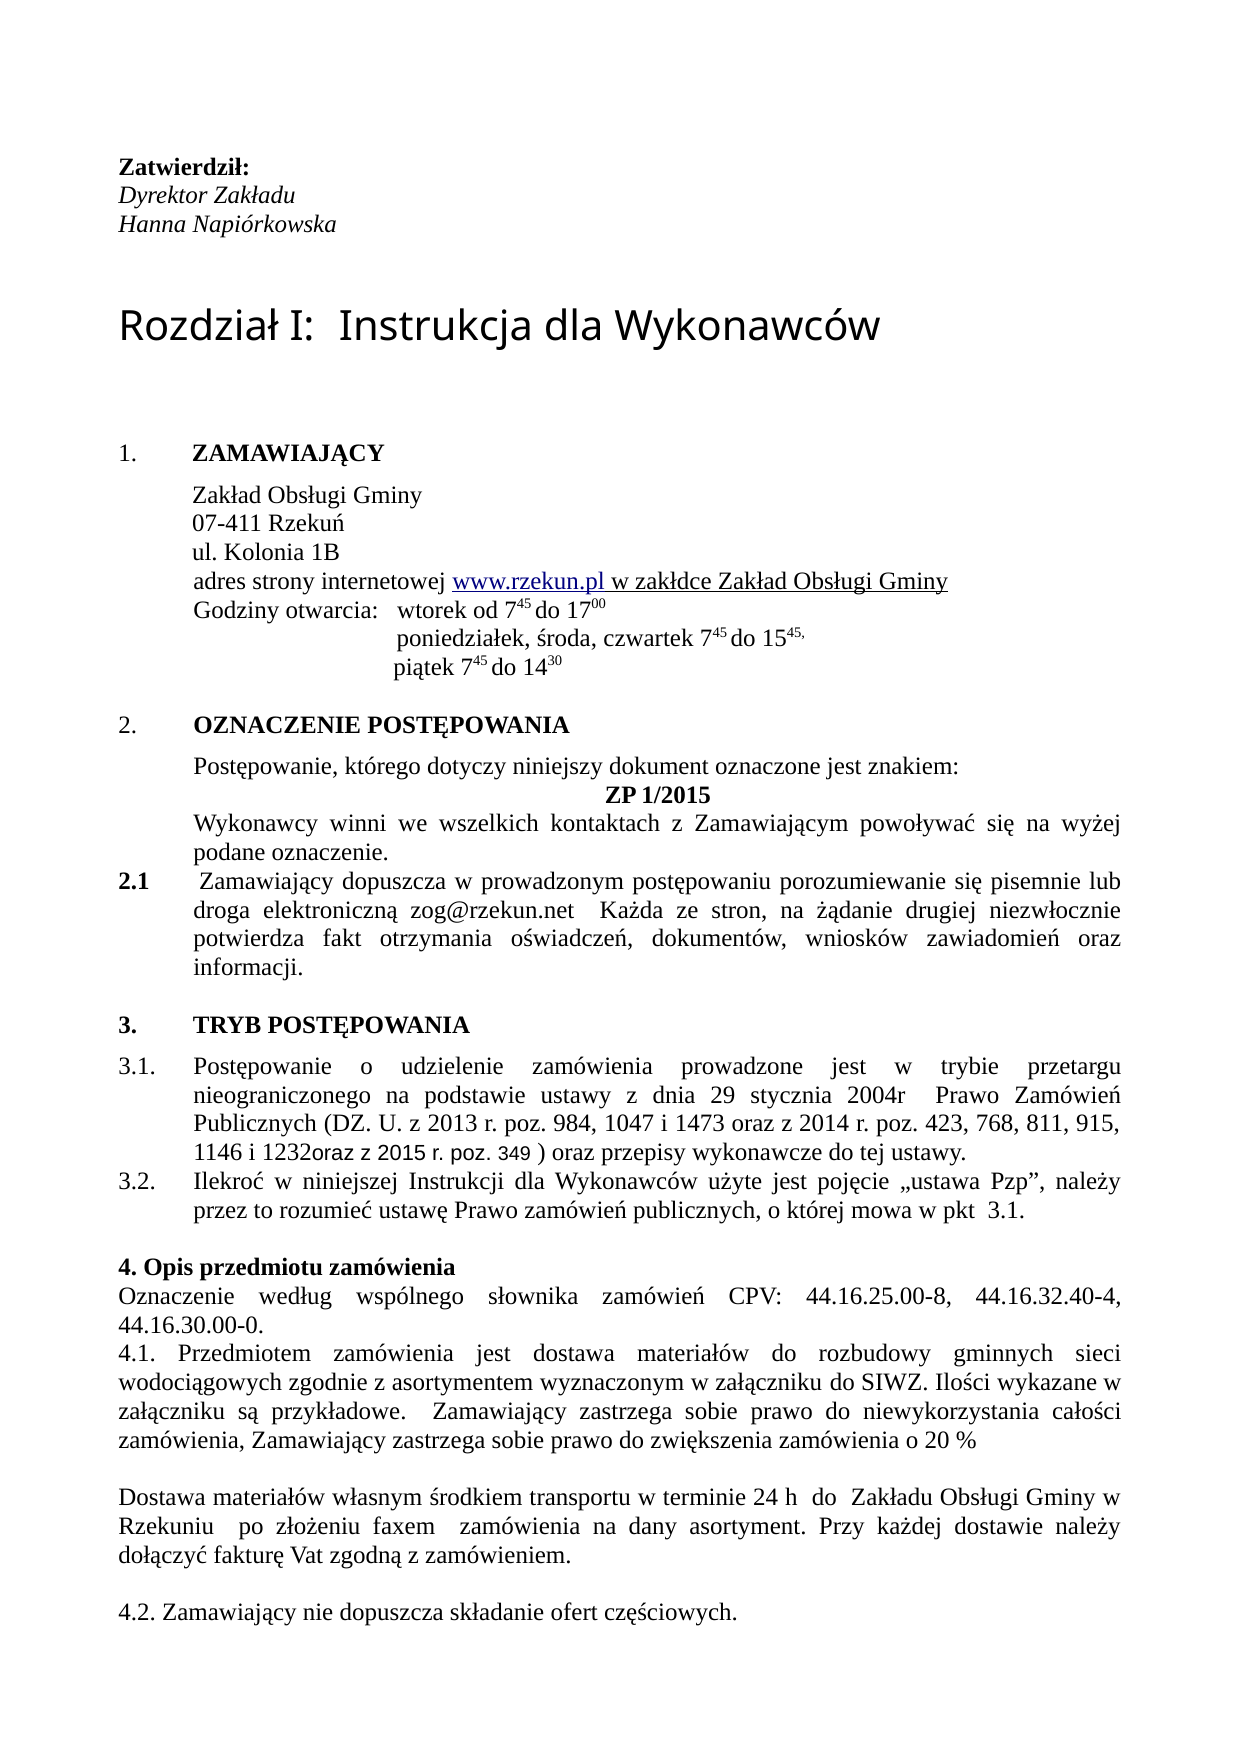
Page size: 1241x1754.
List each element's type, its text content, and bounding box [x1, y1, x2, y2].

text Dostawa materiałów własnym środkiem transportu w terminie 24 h do Zakładu Obsługi Gminy w Rzekuniu po złożeniu faxem zamówienia na dany asortyment. Przy każdej dostawie należy dołączyć fakturę Vat zgodną z zamówieniem. [118, 1482, 1122, 1568]
text 4.1. Przedmiotem zamówienia jest dostawa materiałów do rozbudowy gminnych sieci wodociągowych zgodnie z asortymentem wyznaczonym w załączniku do SIWZ. Ilości wykazane w załączniku są przykładowe. Zamawiający zastrzega sobie prawo do niewykorzystania całości zamówienia, Zamawiający zastrzega sobie prawo do zwiększenia zamówienia o 20 % [118, 1338, 1122, 1453]
text Wykonawcy winni we wszelkich kontaktach z Zamawiającym powoływać się na wyżej podane oznaczenie. [193, 808, 1122, 866]
text 2. OZNACZENIE POSTĘPOWANIA [118, 710, 1122, 738]
text 3.2. Ilekroć w niniejszej Instrukcji dla Wykonawców użyte jest pojęcie „ustawa Pzp”, należy przez to rozumieć ustawę Prawo zamówień publicznych, o której mowa w pkt 3.1. [118, 1166, 1122, 1223]
text ul. Kolonia 1B [192, 537, 1122, 566]
text 1. ZAMAWIAJĄCY [118, 438, 1122, 467]
text adres strony internetowej www.rzekun.pl w zakłdce Zakład Obsługi Gminy [193, 566, 1122, 595]
text piątek 745 do 1430 [193, 652, 1122, 681]
list Zamawiający dopuszcza w prowadzonym postępowaniu porozumiewanie się pisemnie lub droga elektroniczną zog@rzekun.net Każda ze stron, na żądanie drugiej niezwłocznie potwierdza fakt otrzymania oświadczeń, dokumentów, wniosków zawiadomień oraz informacji. [118, 866, 1122, 981]
text 3.1. Postępowanie o udzielenie zamówienia prowadzone jest w trybie przetargu nieograniczonego na podstawie ustawy z dnia 29 stycznia 2004r Prawo Zamówień Publicznych (DZ. U. z 2013 r. poz. 984, 1047 i 1473 oraz z 2014 r. poz. 423, 768, 811, 915, 1146 i 1232oraz z 2015 r. poz. 349 ) oraz przepisy wykonawcze do tej ustawy. [118, 1051, 1122, 1166]
text Dyrektor Zakładu [118, 180, 1122, 209]
text 4. Opis przedmiotu zamówienia [118, 1252, 1122, 1281]
text Postępowanie, którego dotyczy niniejszy dokument oznaczone jest znakiem: [193, 751, 1122, 780]
text Zatwierdził: [118, 152, 1122, 180]
text Rozdział I: Instrukcja dla Wykonawców [118, 295, 1122, 352]
text Oznaczenie według wspólnego słownika zamówień CPV: 44.16.25.00-8, 44.16.32.40-4, 44.16.30.00-0. [118, 1281, 1122, 1338]
text 07-411 Rzekuń [192, 508, 1122, 537]
text Zakład Obsługi Gminy [192, 480, 1122, 508]
text ZP 1/2015 [193, 780, 1122, 808]
text 3. TRYB POSTĘPOWANIA [118, 1010, 1122, 1038]
text poniedziałek, środa, czwartek 745 do 1545, [193, 623, 1122, 652]
text Hanna Napiórkowska [118, 209, 1122, 238]
text Godziny otwarcia: wtorek od 745 do 1700 [193, 595, 1122, 623]
text 4.2. Zamawiający nie dopuszcza składanie ofert częściowych. [118, 1597, 1122, 1626]
